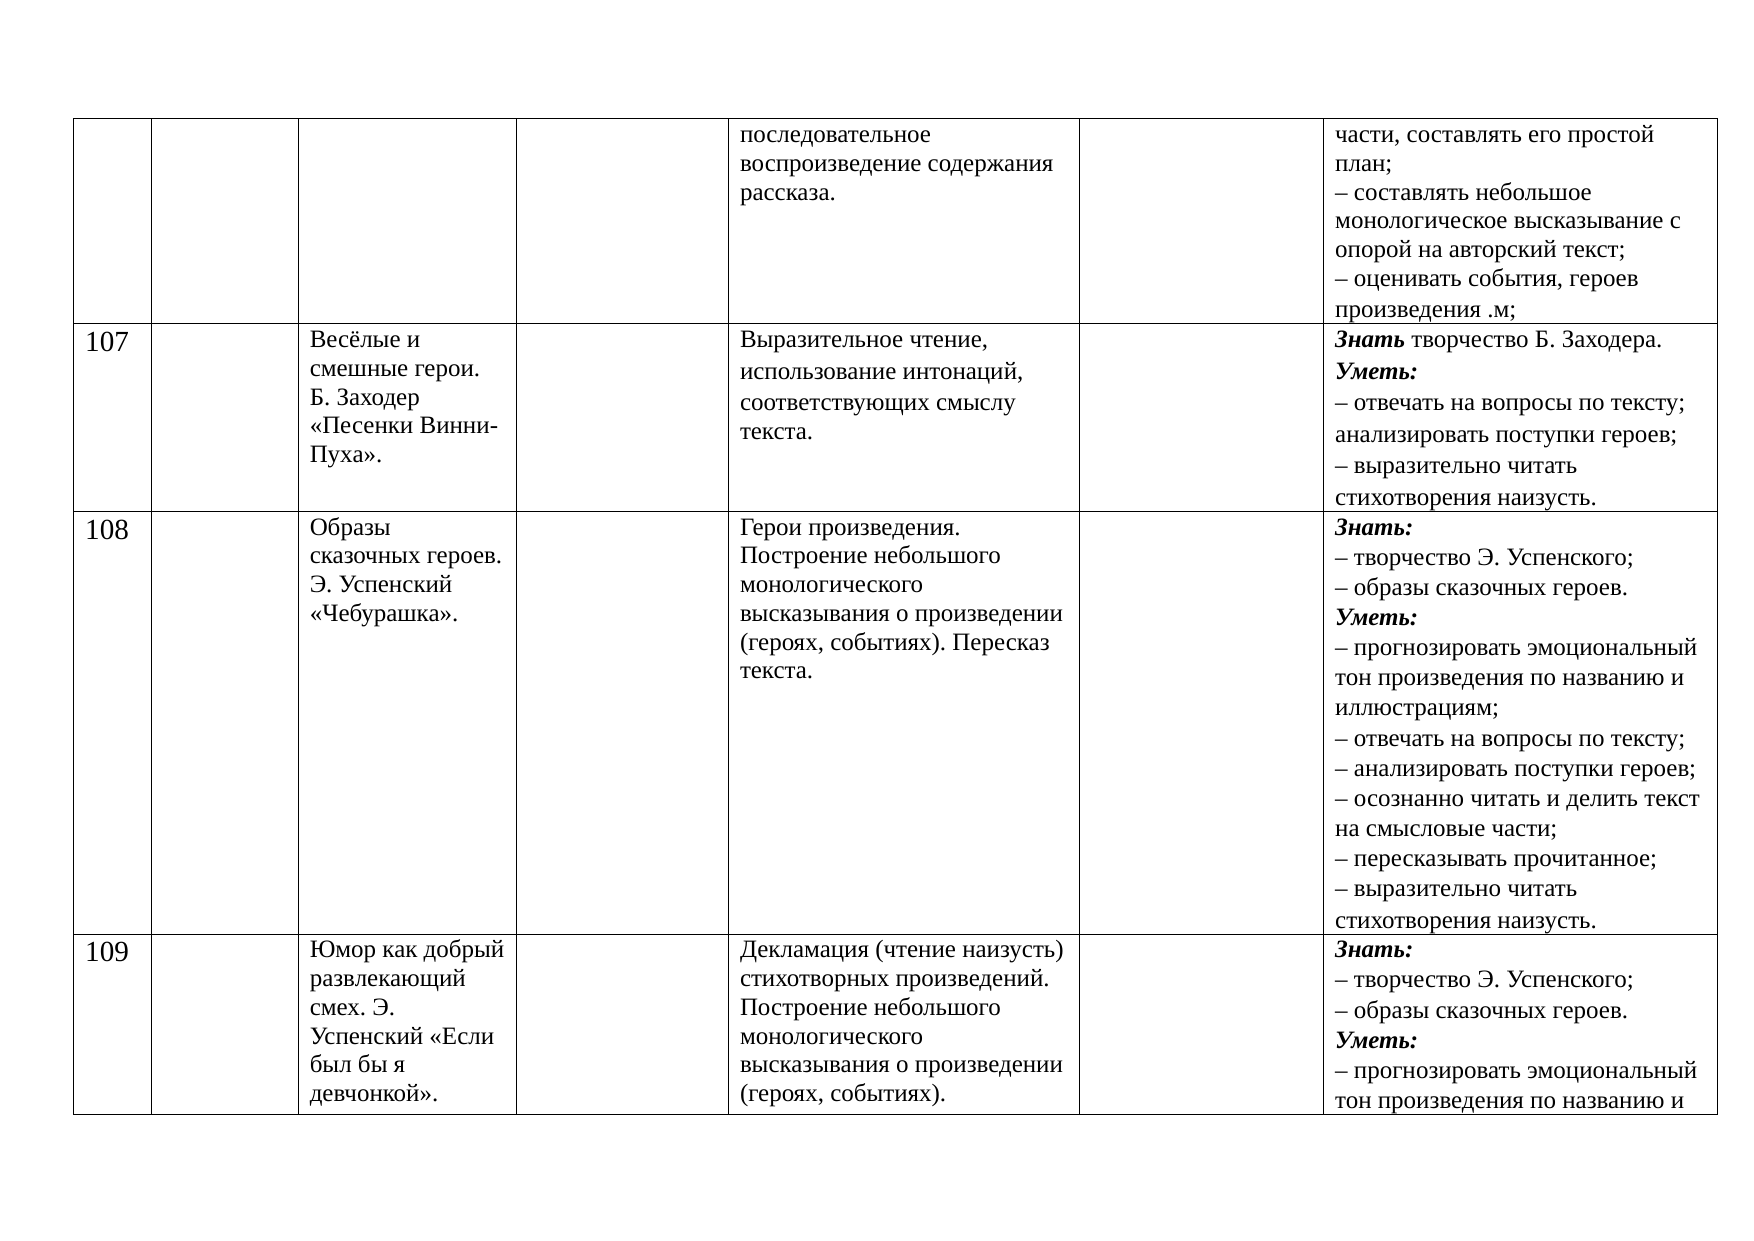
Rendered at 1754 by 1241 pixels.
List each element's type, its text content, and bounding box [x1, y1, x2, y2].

table_cell [517, 512, 728, 933]
table_cell 109 [74, 935, 151, 1114]
table_cell [517, 119, 728, 323]
table_cell [152, 935, 298, 1114]
table_cell Декламация (чтение наизусть) стихотворных произведений. Построение небольшого монологического высказывания о произведении (героях, событиях). [729, 935, 1079, 1114]
table_cell последовательное воспроизведение содержания рассказа. [729, 119, 1079, 323]
table_cell [1080, 935, 1323, 1114]
table_cell Знать: – творчество Э. Успенского; – образы сказочных героев. Уметь: – прогнозировать эмоциональный тон произведения по названию и иллюстрациям; – отвечать на вопросы по тексту; – анализировать поступки героев; – осознанно читать и делить текст на смысловые части; – пересказывать прочитанное; – выразительно читать стихотворения наизусть. [1324, 512, 1717, 933]
table_cell Юмор как добрый развлекающий смех. Э. Успенский «Если был бы я девчонкой». [299, 935, 516, 1114]
table_cell [1080, 119, 1323, 323]
table_cell [74, 119, 151, 323]
table_cell Герои произведения. Построение небольшого монологического высказывания о произведении (героях, событиях). Пересказ текста. [729, 512, 1079, 933]
table_cell Выразительное чтение, использование интонаций, соответствующих смыслу текста. [729, 324, 1079, 511]
table_cell [1080, 324, 1323, 511]
table_cell Образы сказочных героев. Э. Успенский «Чебурашка». [299, 512, 516, 933]
table_cell [517, 324, 728, 511]
table_cell Весёлые и смешные герои. Б. Заходер «Песенки Винни-Пуха». [299, 324, 516, 511]
table_cell [152, 324, 298, 511]
table_cell Знать творчество Б. Заходера. Уметь: – отвечать на вопросы по тексту; анализировать поступки героев; – выразительно читать стихотворения наизусть. [1324, 324, 1717, 511]
table_cell 108 [74, 512, 151, 933]
table_cell [152, 512, 298, 933]
table_cell части, составлять его простой план; – составлять небольшое монологическое высказывание с опорой на авторский текст; – оценивать события, героев произведения .м; [1324, 119, 1717, 323]
table_cell [299, 119, 516, 323]
table_cell [1080, 512, 1323, 933]
table_cell 107 [74, 324, 151, 511]
table_cell [517, 935, 728, 1114]
table_cell Знать: – творчество Э. Успенского; – образы сказочных героев. Уметь: – прогнозировать эмоциональный тон произведения по названию и [1324, 935, 1717, 1114]
table_cell [152, 119, 298, 323]
